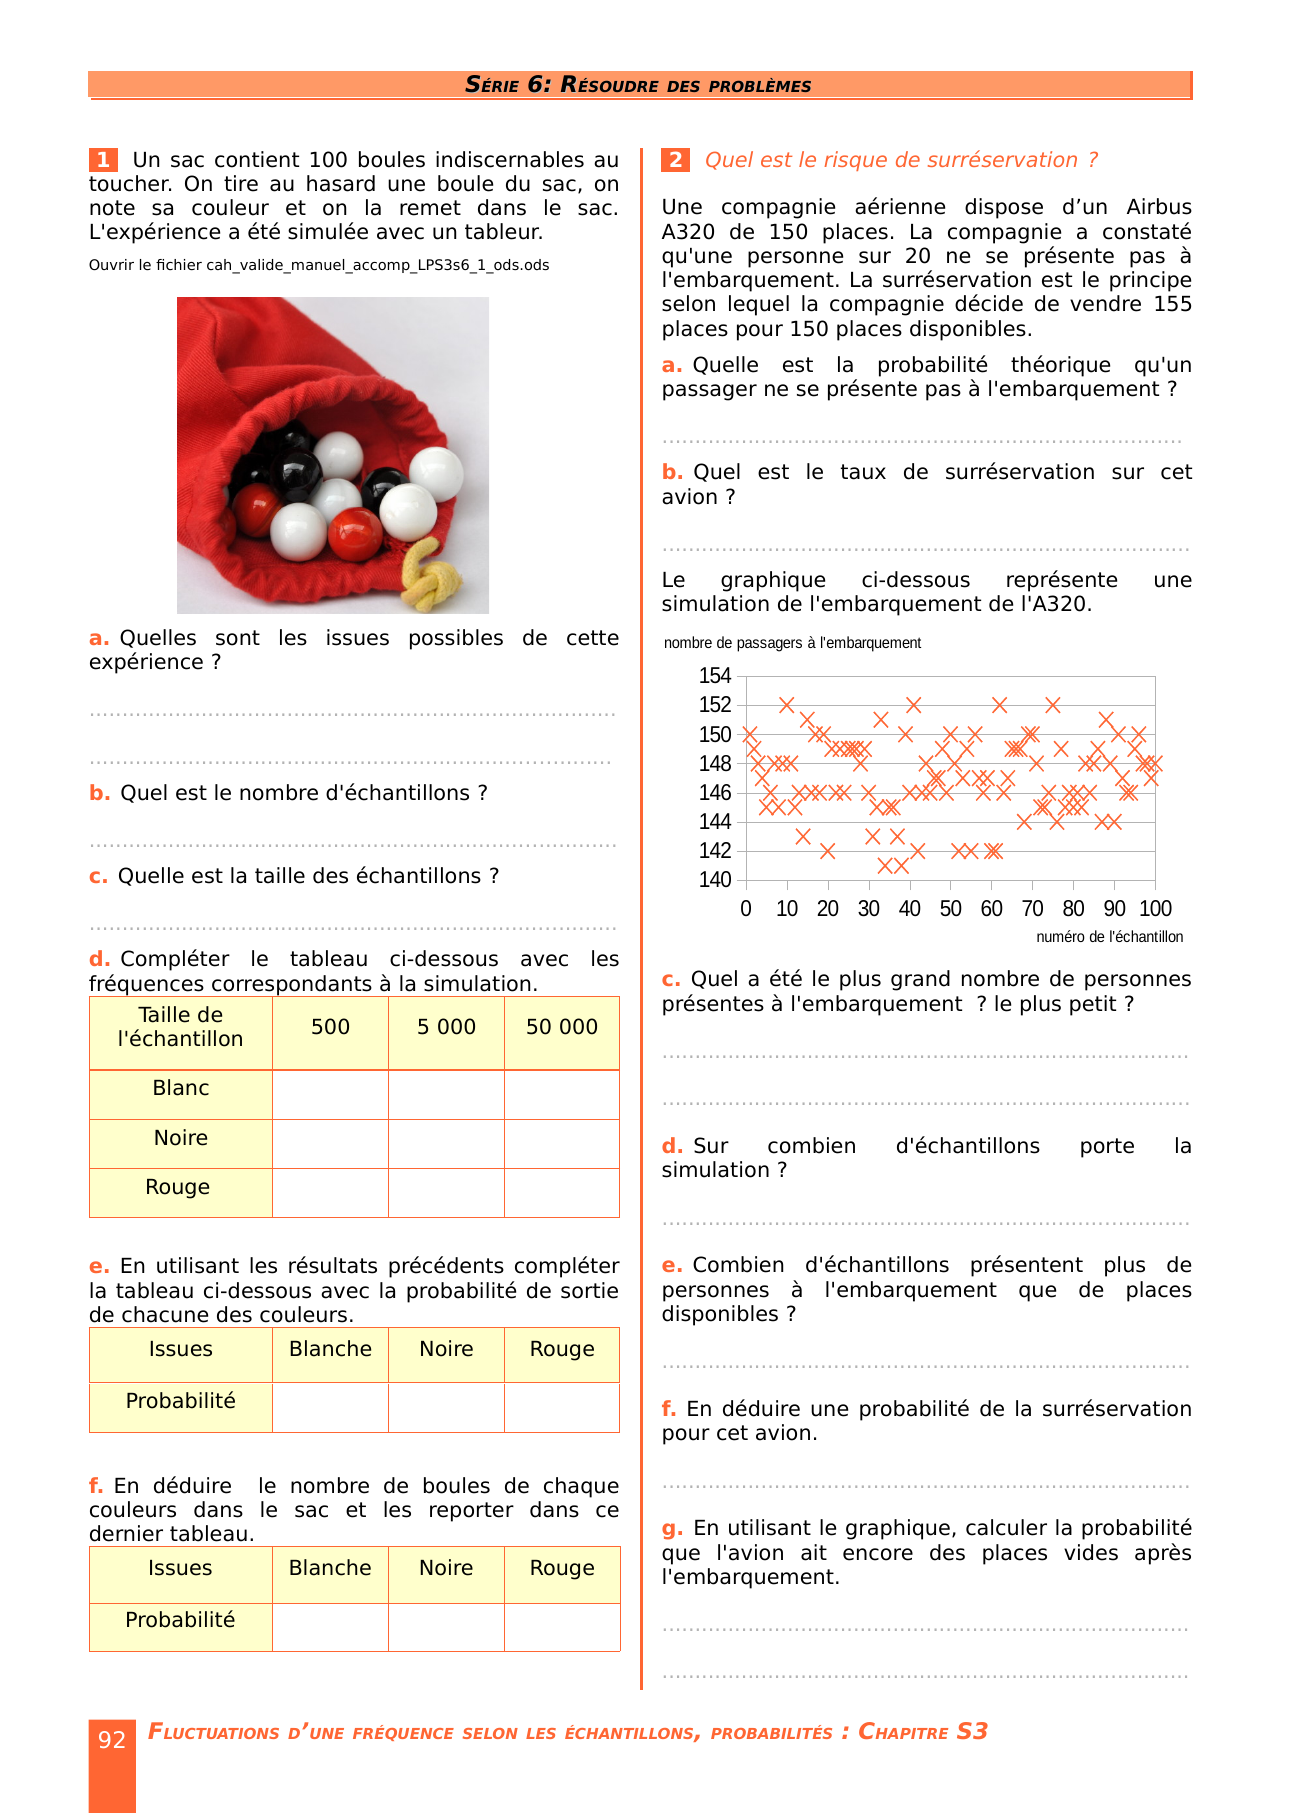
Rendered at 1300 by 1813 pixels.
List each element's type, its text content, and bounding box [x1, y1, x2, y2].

list Ouvrir le fichier cah_valide_manuel_accomp_LPS3s6_1_ods.ods [88, 256, 620, 273]
table_cell [273, 1071, 388, 1119]
table_header 50 000 [505, 997, 619, 1069]
table_header 5 000 [389, 997, 504, 1069]
table_cell Blanc [90, 1071, 272, 1119]
list Sur combien d'échantillons porte la simulation ? [661, 1134, 1193, 1183]
table_cell [273, 1384, 388, 1432]
table_cell [389, 1120, 504, 1168]
list ..................................................................…........... [661, 1183, 1193, 1230]
table_cell [389, 1169, 504, 1217]
list ........................................................................…..... [661, 1446, 1193, 1493]
list .....................................................................…........ [661, 1326, 1193, 1373]
list Quel est le nombre d'échantillons ? [88, 781, 620, 805]
table_header Taille de l'échantillon [90, 997, 272, 1069]
table_cell [505, 1071, 619, 1119]
table_header Rouge [505, 1547, 620, 1603]
list Quel est le taux de surréservation sur cet avion ? [661, 460, 1193, 509]
list Un sac contient 100 boules indiscernables au toucher. On tire au hasard une boule du sac, on note sa couleur et on la remet dans le sac. L'expérience a été simulée avec un tableur. [88, 148, 620, 245]
list Le graphique ci-dessous représente une simulation de l'embarquement de l'A320. [661, 568, 1193, 617]
list .................................................................................................................................................…............ [661, 1016, 1193, 1111]
list En déduire le nombre de boules de chaque couleurs dans le sac et les reporter dans ce dernier tableau. [88, 1474, 620, 1546]
table_header Issues [90, 1547, 272, 1603]
list Compléter le tableau ci-dessous avec les fréquences correspondants à la simulation. [88, 947, 620, 996]
table_cell [273, 1604, 388, 1651]
list Quelles sont les issues possibles de cette expérience ? [88, 626, 620, 674]
table_cell [505, 1169, 619, 1217]
list ............................................................................... [661, 401, 1193, 449]
table_header Rouge [505, 1328, 619, 1382]
list Quelle est la taille des échantillons ? [88, 864, 620, 888]
list Quel est le risque de surréservation ? [690, 148, 1193, 172]
table_header Noire [389, 1547, 504, 1603]
table_cell [505, 1384, 619, 1432]
list ................................................................…............. [661, 509, 1193, 556]
list .................................................................................................................................................……........ [88, 674, 620, 769]
table_cell Noire [90, 1120, 272, 1168]
table_cell [273, 1169, 388, 1217]
table_header Blanche [273, 1328, 388, 1382]
text ................................................................................................................................................................ [661, 1589, 1193, 1684]
list Quel a été le plus grand nombre de personnes présentes à l'embarquement ? le plus petit ? [661, 967, 1193, 1016]
table_cell [389, 1384, 504, 1432]
table_cell [389, 1604, 504, 1651]
table_cell Rouge [90, 1169, 272, 1217]
list En utilisant le graphique, calculer la probabilité que l'avion ait encore des places vides après l'embarquement. [661, 1516, 1193, 1589]
table_cell [389, 1071, 504, 1119]
picture [177, 297, 490, 614]
table_header 500 [273, 997, 388, 1069]
table_header Issues [90, 1328, 272, 1382]
list Combien d'échantillons présentent plus de personnes à l'embarquement que de places disponibles ? [661, 1253, 1193, 1326]
table_header Noire [389, 1328, 504, 1382]
list .................................................................…............ [88, 805, 620, 852]
table_cell Probabilité [90, 1604, 272, 1651]
list Une compagnie aérienne dispose d’un Airbus A320 de 150 places. La compagnie a constaté qu'une personne sur 20 ne se présente pas à l'embarquement. La surréservation est le principe selon lequel la compagnie décide de vendre 155 places pour 150 places disponibles. [661, 195, 1193, 341]
table_cell Probabilité [90, 1384, 272, 1432]
list En utilisant les résultats précédents compléter la tableau ci-dessous avec la probabilité de sortie de chacune des couleurs. [88, 1254, 620, 1327]
table_header Blanche [273, 1547, 388, 1603]
table_cell [505, 1120, 619, 1168]
list ....................................................................…......... [88, 888, 620, 936]
table_cell [273, 1120, 388, 1168]
list Quelle est la probabilité théorique qu'un passager ne se présente pas à l'embarquement ? [661, 353, 1193, 401]
list En déduire une probabilité de la surréservation pour cet avion. [661, 1397, 1193, 1446]
table_cell [505, 1604, 620, 1651]
